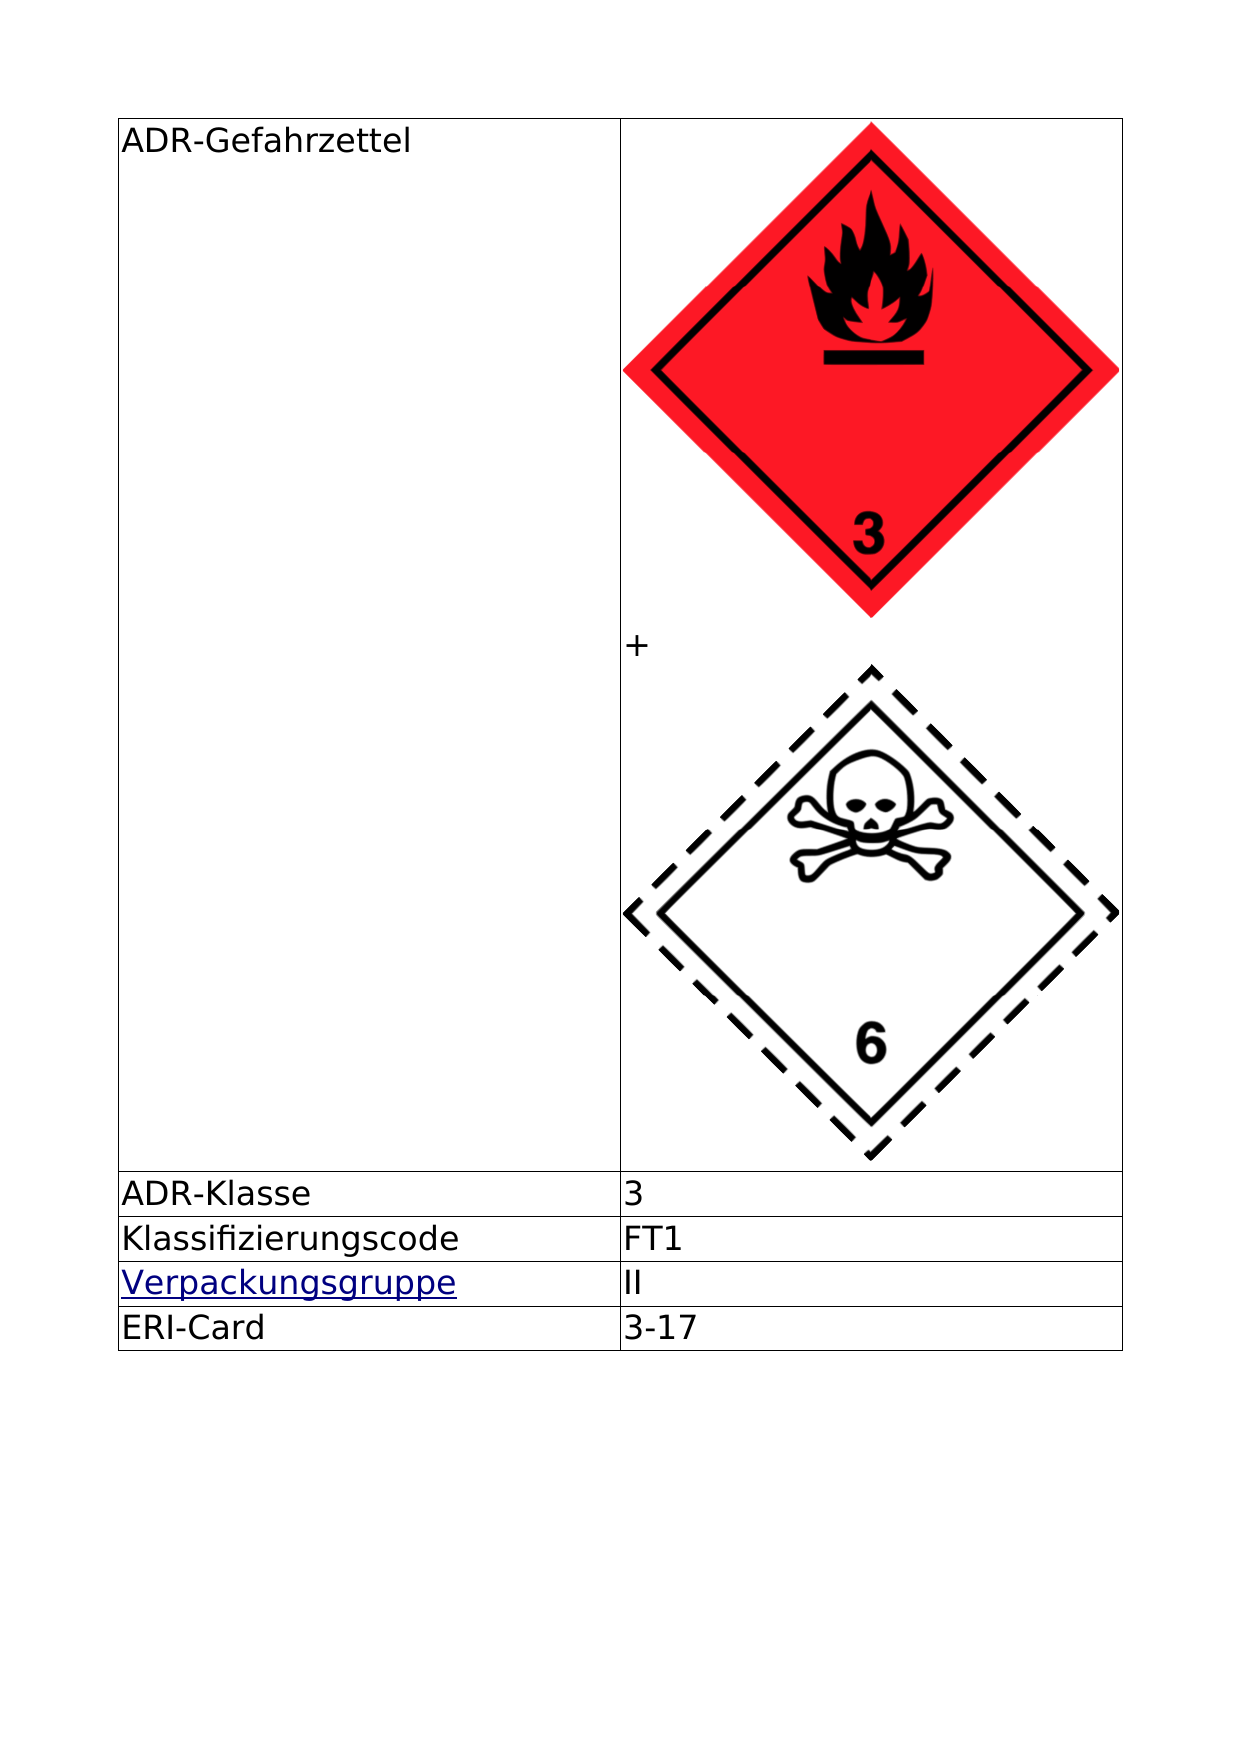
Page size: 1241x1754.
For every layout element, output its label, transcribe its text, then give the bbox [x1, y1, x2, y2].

table_cell ADR-Klasse [119, 1172, 620, 1216]
table_cell FT1 [621, 1217, 1122, 1261]
table_cell ERI-Card [119, 1307, 620, 1350]
table_cell 3-17 [621, 1307, 1122, 1350]
picture [622, 121, 1120, 618]
table_cell II [621, 1262, 1122, 1306]
table_cell Klassifizierungscode [119, 1217, 620, 1261]
table_cell + [621, 119, 1122, 1171]
table_cell 3 [621, 1172, 1122, 1216]
picture [622, 664, 1120, 1161]
table_cell ADR-Gefahrzettel [119, 119, 620, 1171]
table_cell Verpackungsgruppe [119, 1262, 620, 1306]
